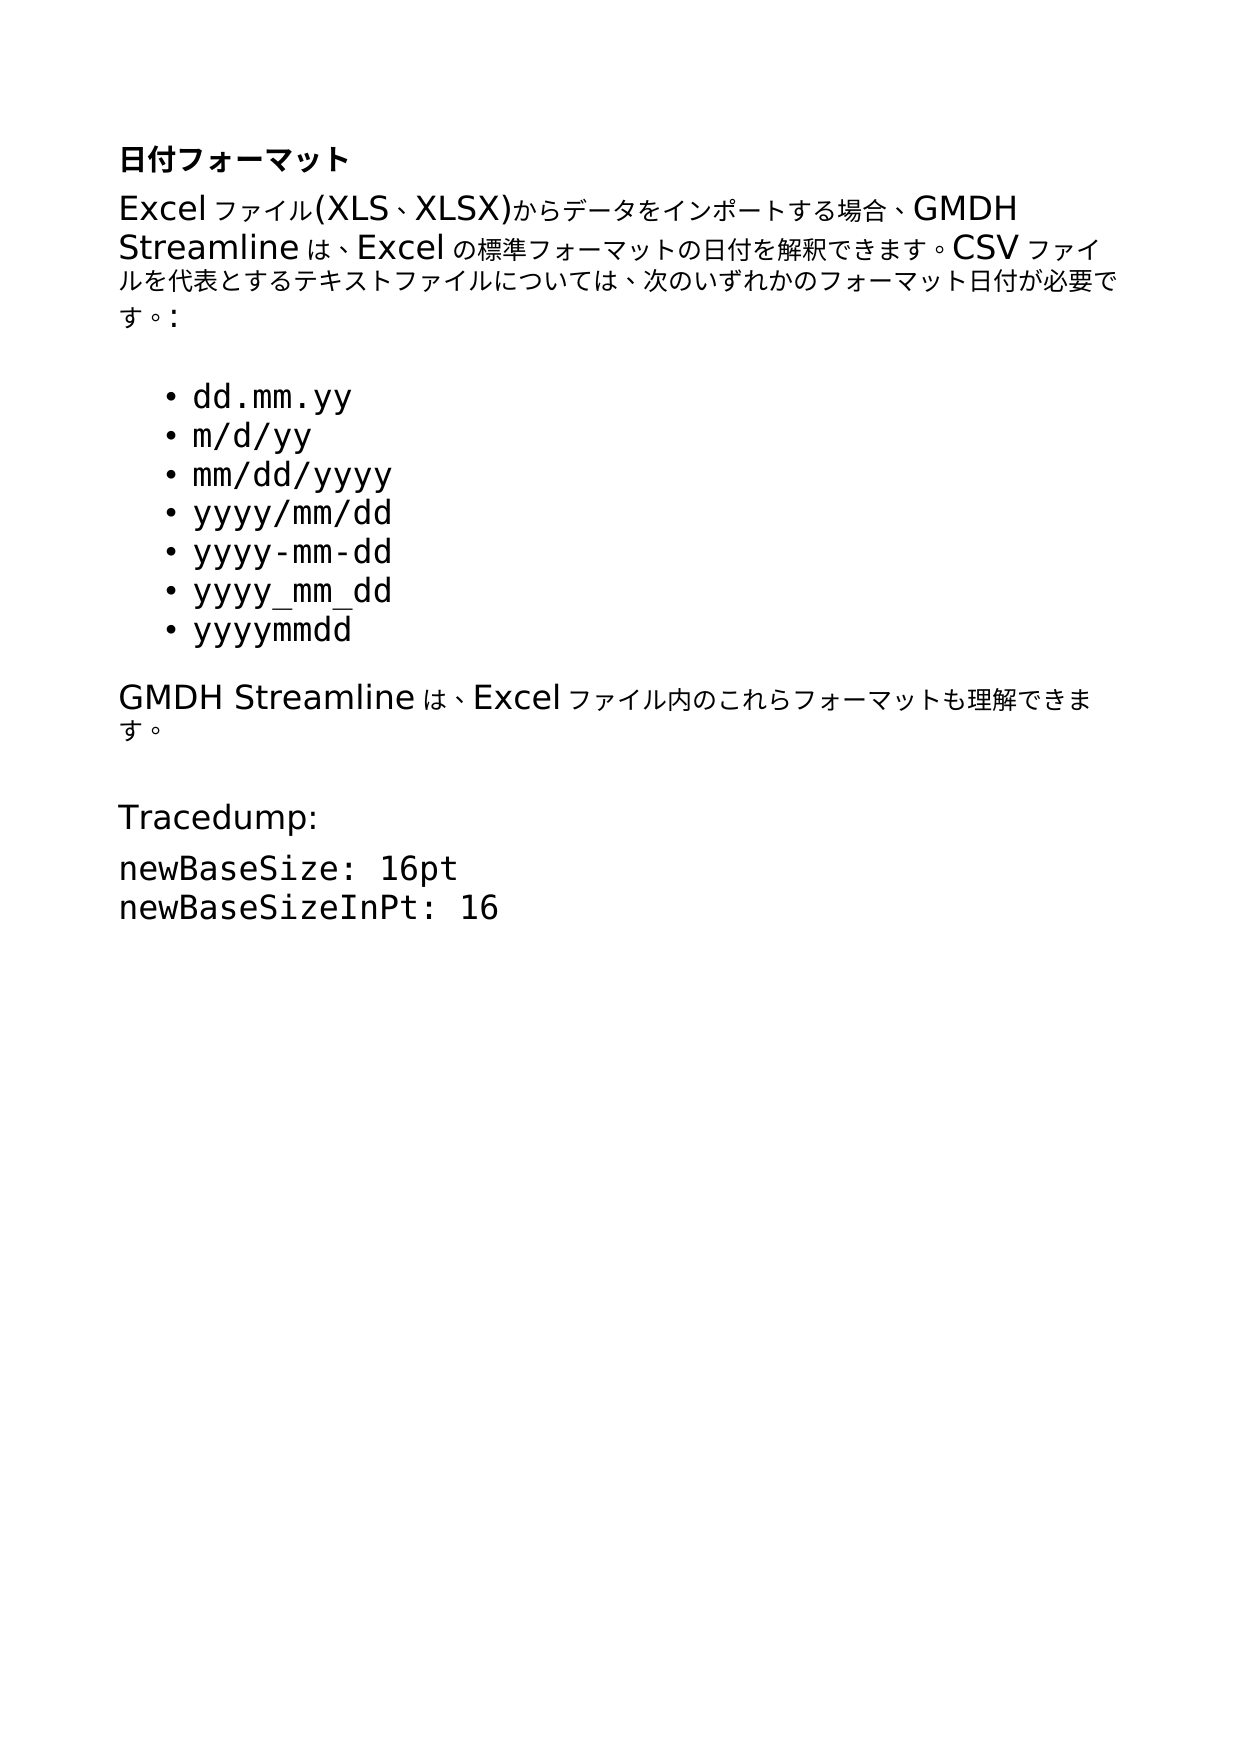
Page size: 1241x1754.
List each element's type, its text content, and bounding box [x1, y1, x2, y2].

text GMDH Streamlineは、Excelファイル内のこれらフォーマットも理解できます。 [118, 679, 1122, 747]
list dd.mm.yy [177, 377, 1122, 416]
text Tracedump: [118, 759, 1122, 837]
text Excelファイル(XLS、XLSX)からデータをインポートする場合、GMDH Streamlineは、Excelの標準フォーマットの日付を解釈できます。CSVファイルを代表とするテキストファイルについては、次のいずれかのフォーマット日付が必要です。: [118, 189, 1122, 335]
list yyyymmdd [177, 610, 1122, 649]
list yyyy-mm-dd [177, 533, 1122, 572]
subtitle 日付フォーマット [118, 143, 1122, 177]
list m/d/yy [177, 416, 1122, 455]
list yyyy/mm/dd [177, 494, 1122, 533]
text newBaseSize: 16pt newBaseSizeInPt: 16 [118, 849, 1122, 927]
list yyyy_mm_dd [177, 572, 1122, 610]
list mm/dd/yyyy [177, 455, 1122, 494]
